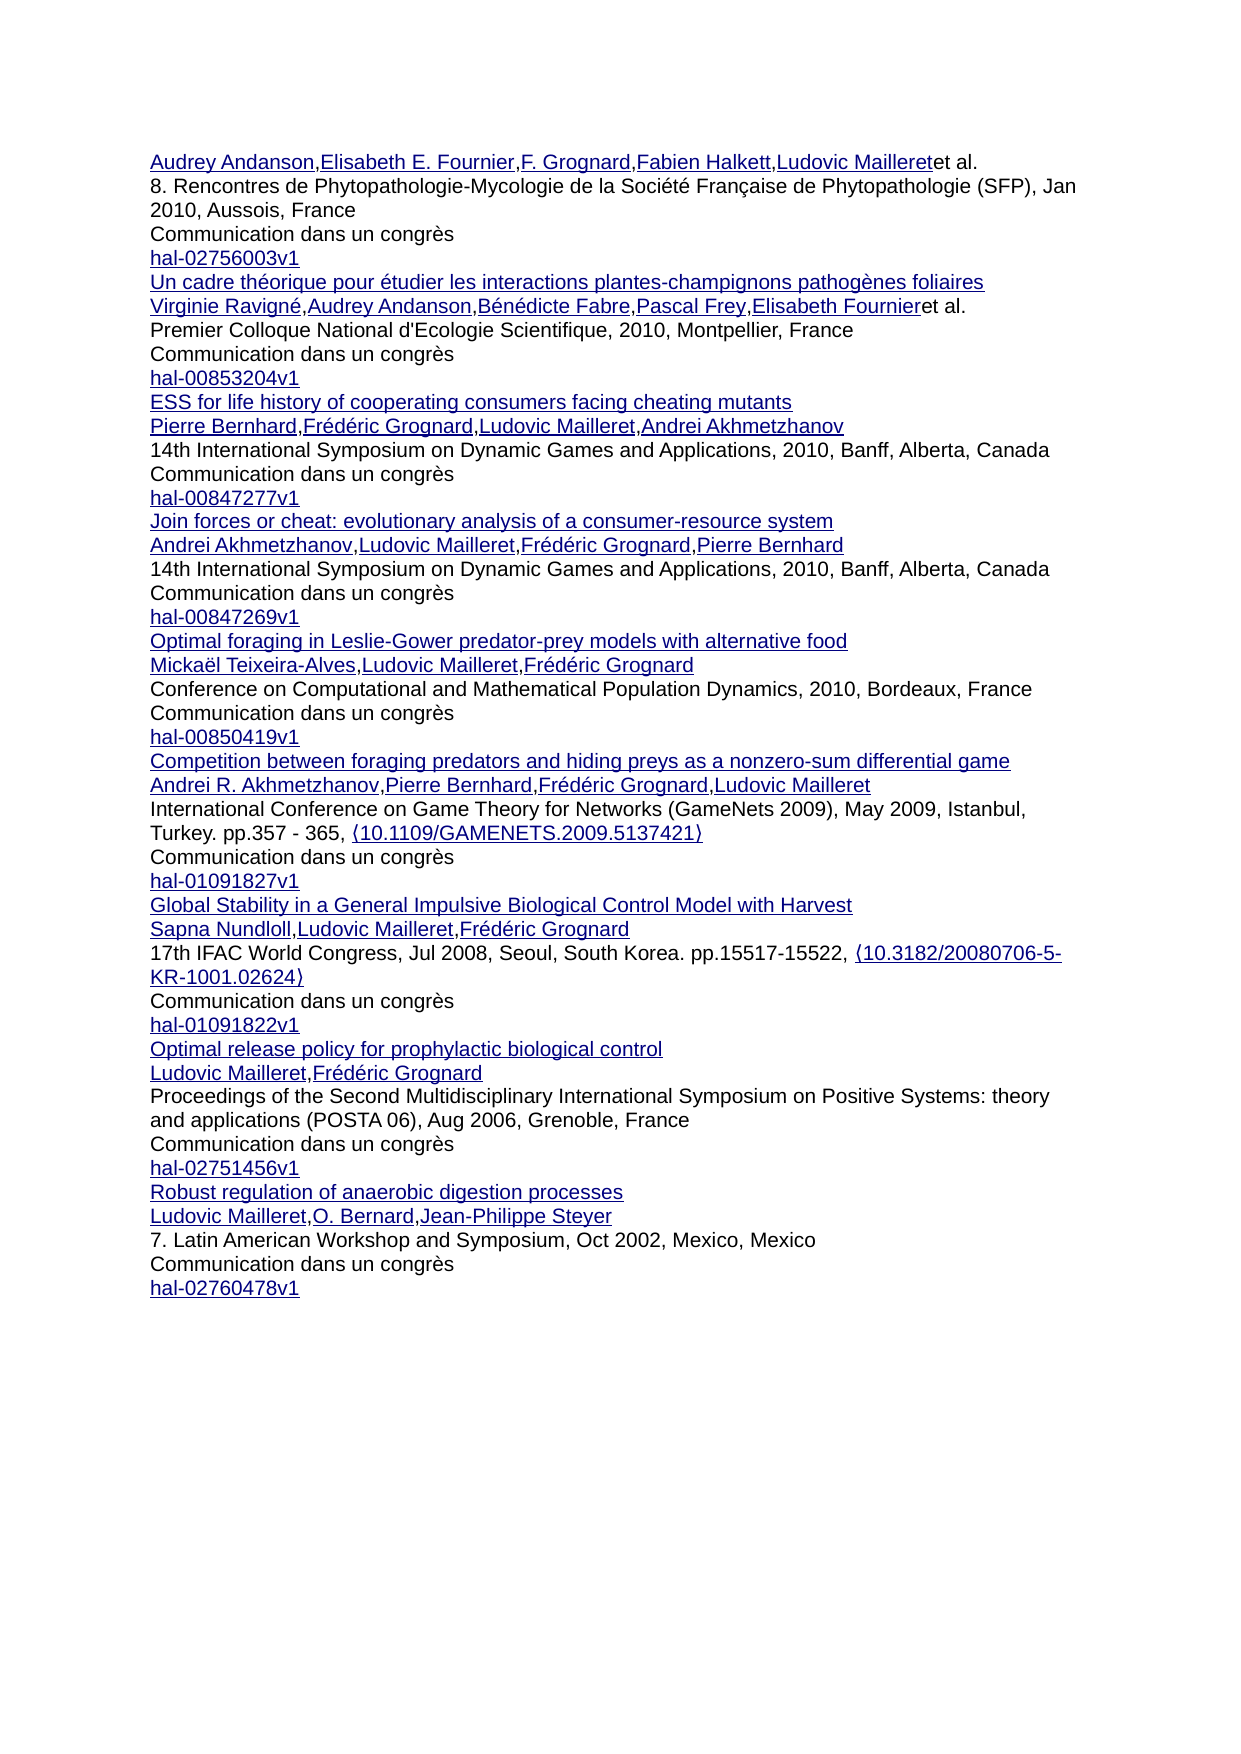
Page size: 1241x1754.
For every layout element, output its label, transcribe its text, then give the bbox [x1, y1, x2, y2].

table_cell ESS for life history of cooperating consumers facing cheating mutants Pierre Bernhard,Frédéric Grognard,Ludovic Mailleret,Andrei Akhmetzhanov 14th International Symposium on Dynamic Games and Applications, 2010, Banff, Alberta, Canada Communication dans un congrès hal-00847277v1 [150, 390, 1090, 509]
table_cell Optimal foraging in Leslie-Gower predator-prey models with alternative food Mickaël Teixeira-Alves,Ludovic Mailleret,Frédéric Grognard Conference on Computational and Mathematical Population Dynamics, 2010, Bordeaux, France Communication dans un congrès hal-00850419v1 [150, 629, 1090, 749]
table_cell Robust regulation of anaerobic digestion processes Ludovic Mailleret,O. Bernard,Jean-Philippe Steyer 7. Latin American Workshop and Symposium, Oct 2002, Mexico, Mexico Communication dans un congrès hal-02760478v1 [150, 1180, 1090, 1300]
table_cell Un cadre théorique pour étudier les interactions plantes-champignons pathogènes foliaires Virginie Ravigné,Audrey Andanson,Bénédicte Fabre,Pascal Frey,Elisabeth Fournieret al. Premier Colloque National d'Ecologie Scientifique, 2010, Montpellier, France Communication dans un congrès hal-00853204v1 [150, 270, 1090, 389]
table_cell Join forces or cheat: evolutionary analysis of a consumer-resource system Andrei Akhmetzhanov,Ludovic Mailleret,Frédéric Grognard,Pierre Bernhard 14th International Symposium on Dynamic Games and Applications, 2010, Banff, Alberta, Canada Communication dans un congrès hal-00847269v1 [150, 509, 1090, 629]
table_cell Global Stability in a General Impulsive Biological Control Model with Harvest Sapna Nundloll,Ludovic Mailleret,Frédéric Grognard 17th IFAC World Congress, Jul 2008, Seoul, South Korea. pp.15517-15522, ⟨10.3182/20080706-5-KR-1001.02624⟩ Communication dans un congrès hal-01091822v1 [150, 893, 1090, 1036]
table_cell Audrey Andanson,Elisabeth E. Fournier,F. Grognard,Fabien Halkett,Ludovic Mailleretet al. 8. Rencontres de Phytopathologie-Mycologie de la Société Française de Phytopathologie (SFP), Jan 2010, Aussois, France Communication dans un congrès hal-02756003v1 [150, 150, 1090, 270]
table_cell Competition between foraging predators and hiding preys as a nonzero-sum differential game Andrei R. Akhmetzhanov,Pierre Bernhard,Frédéric Grognard,Ludovic Mailleret International Conference on Game Theory for Networks (GameNets 2009), May 2009, Istanbul, Turkey. pp.357 - 365, ⟨10.1109/GAMENETS.2009.5137421⟩ Communication dans un congrès hal-01091827v1 [150, 749, 1090, 893]
table_cell Optimal release policy for prophylactic biological control Ludovic Mailleret,Frédéric Grognard Proceedings of the Second Multidisciplinary International Symposium on Positive Systems: theory and applications (POSTA 06), Aug 2006, Grenoble, France Communication dans un congrès hal-02751456v1 [150, 1036, 1090, 1180]
